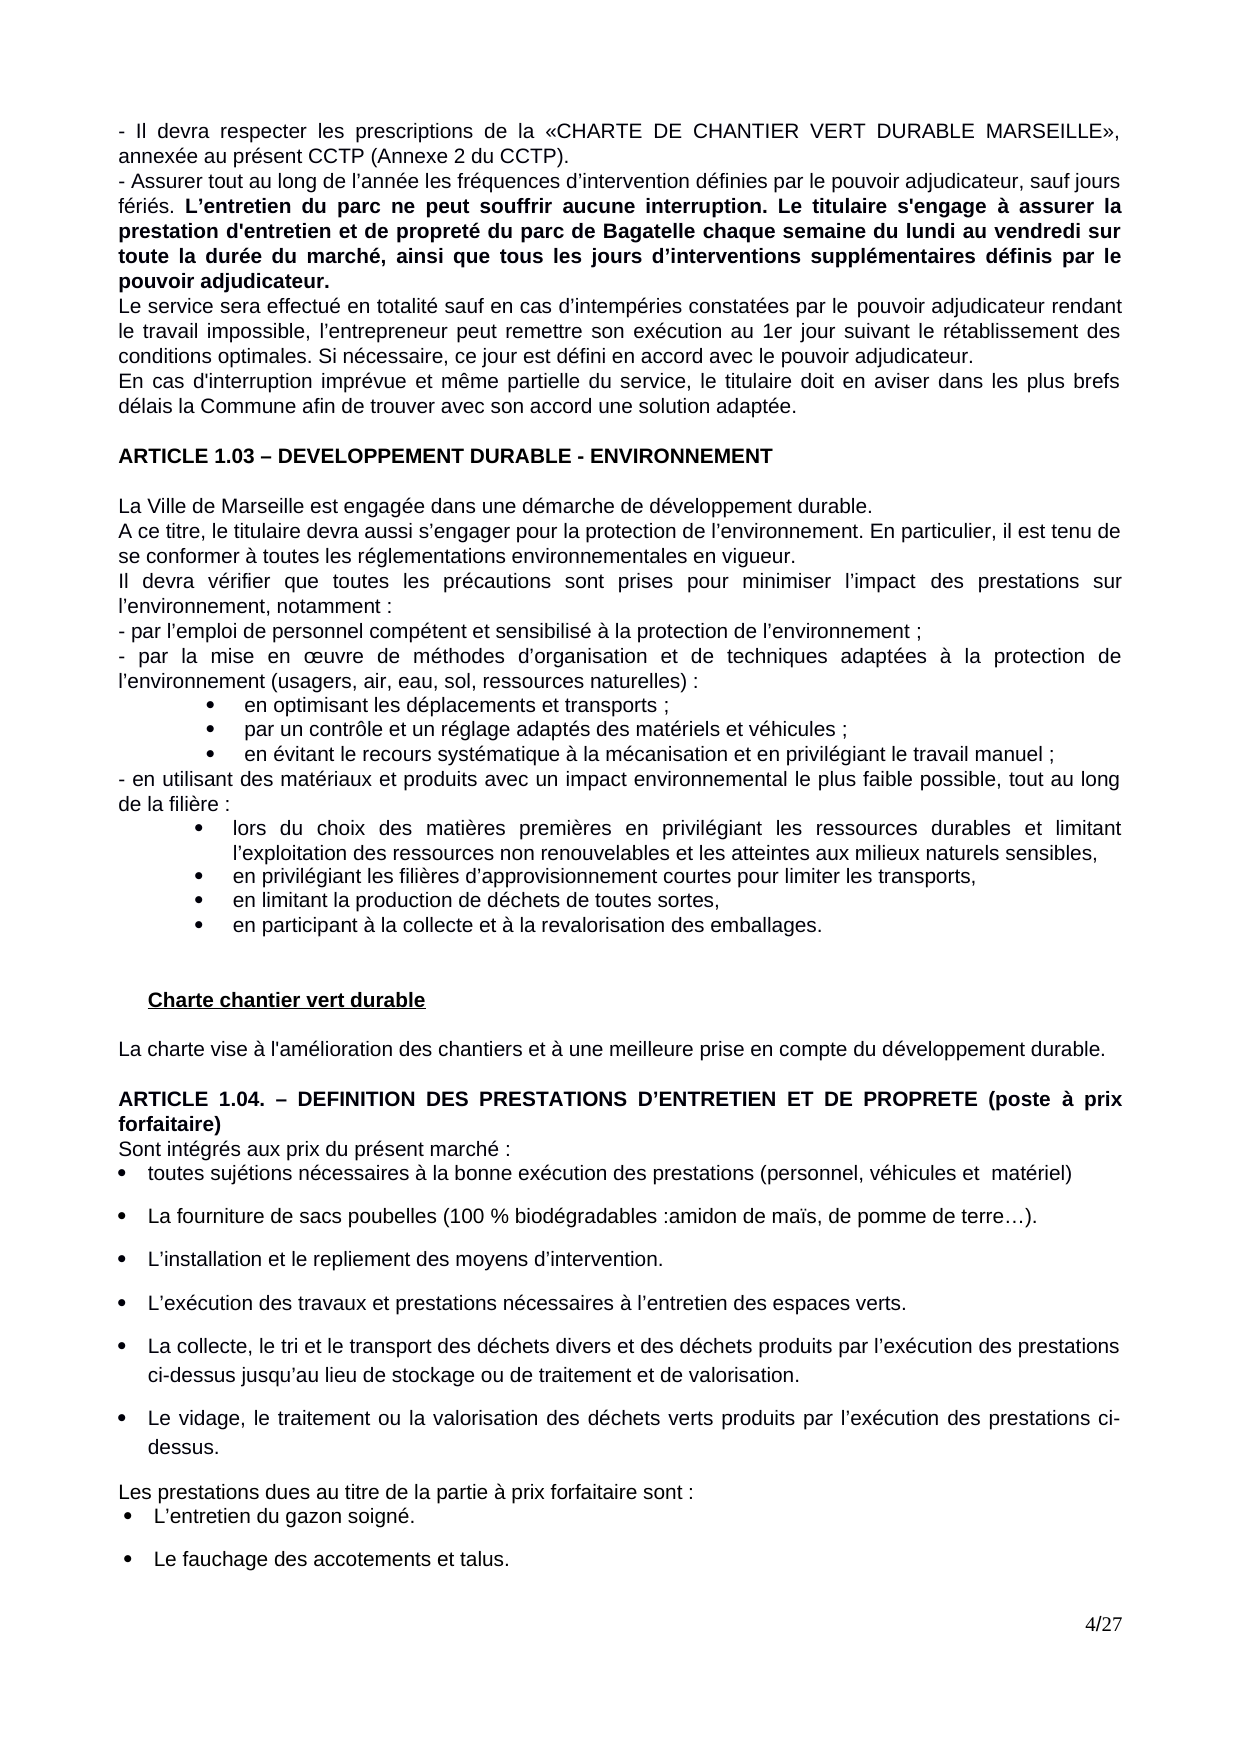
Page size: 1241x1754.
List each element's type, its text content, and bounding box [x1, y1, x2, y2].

text - Il devra respecter les prescriptions de la «CHARTE DE CHANTIER VERT DURABLE MARSEILLE», annexée au présent CCTP (Annexe 2 du CCTP). [118, 118, 1122, 168]
list lors du choix des matières premières en privilégiant les ressources durables et limitant l’exploitation des ressources non renouvelables et les atteintes aux milieux naturels sensibles, [195, 816, 1122, 864]
text A ce titre, le titulaire devra aussi s’engager pour la protection de l’environnement. En particulier, il est tenu de se conformer à toutes les réglementations environnementales en vigueur. [118, 518, 1122, 568]
list par un contrôle et un réglage adaptés des matériels et véhicules ; [207, 717, 1122, 741]
list L’entretien du gazon soigné. [124, 1503, 1122, 1527]
text Il devra vérifier que toutes les précautions sont prises pour minimiser l’impact des prestations sur l’environnement, notamment : [118, 568, 1122, 618]
list en évitant le recours systématique à la mécanisation et en privilégiant le travail manuel ; [207, 741, 1122, 766]
list en optimisant les déplacements et transports ; [207, 693, 1122, 717]
list Le fauchage des accotements et talus. [124, 1547, 1122, 1571]
list La collecte, le tri et le transport des déchets divers et des déchets produits par l’exécution des prestations ci-dessus jusqu’au lieu de stockage ou de traitement et de valorisation. [118, 1334, 1122, 1387]
list L’exécution des travaux et prestations nécessaires à l’entretien des espaces verts. [118, 1291, 1122, 1315]
text La charte vise à l'amélioration des chantiers et à une meilleure prise en compte du développement durable. [118, 1035, 1122, 1060]
text - en utilisant des matériaux et produits avec un impact environnemental le plus faible possible, tout au long de la filière : [118, 766, 1122, 816]
text Sont intégrés aux prix du présent marché : [118, 1135, 1122, 1160]
subtitle ARTICLE 1.03 – DEVELOPPEMENT DURABLE - ENVIRONNEMENT [118, 443, 1122, 468]
text - par l’emploi de personnel compétent et sensibilisé à la protection de l’environnement ; [118, 618, 1122, 643]
text En cas d'interruption imprévue et même partielle du service, le titulaire doit en aviser dans les plus brefs délais la Commune afin de trouver avec son accord une solution adaptée. [118, 368, 1122, 418]
text Les prestations dues au titre de la partie à prix forfaitaire sont : [118, 1478, 1122, 1503]
list en participant à la collecte et à la revalorisation des emballages. [195, 912, 1122, 937]
text ARTICLE 1.04. – DEFINITION DES PRESTATIONS D’ENTRETIEN ET DE PROPRETE (poste à prix forfaitaire) [118, 1085, 1122, 1135]
text Le service sera effectué en totalité sauf en cas d’intempéries constatées par le pouvoir adjudicateur rendant le travail impossible, l’entrepreneur peut remettre son exécution au 1er jour suivant le rétablissement des conditions optimales. Si nécessaire, ce jour est défini en accord avec le pouvoir adjudicateur. [118, 293, 1122, 368]
list L’installation et le repliement des moyens d’intervention. [118, 1247, 1122, 1271]
list Le vidage, le traitement ou la valorisation des déchets verts produits par l’exécution des prestations ci-dessus. [118, 1406, 1122, 1459]
text - par la mise en œuvre de méthodes d’organisation et de techniques adaptées à la protection de l’environnement (usagers, air, eau, sol, ressources naturelles) : [118, 643, 1122, 693]
subtitle Charte chantier vert durable [148, 986, 1093, 1011]
list La fourniture de sacs poubelles (100 % biodégradables :amidon de maïs, de pomme de terre…). [118, 1204, 1122, 1228]
list en privilégiant les filières d’approvisionnement courtes pour limiter les transports, [195, 864, 1122, 888]
text - Assurer tout au long de l’année les fréquences d’intervention définies par le pouvoir adjudicateur, sauf jours fériés. L’entretien du parc ne peut souffrir aucune interruption. Le titulaire s'engage à assurer la prestation d'entretien et de propreté du parc de Bagatelle chaque semaine du lundi au vendredi sur toute la durée du marché, ainsi que tous les jours d’interventions supplémentaires définis par le pouvoir adjudicateur. [118, 168, 1122, 293]
text La Ville de Marseille est engagée dans une démarche de développement durable. [118, 493, 1122, 518]
list toutes sujétions nécessaires à la bonne exécution des prestations (personnel, véhicules et matériel) [118, 1160, 1122, 1184]
list en limitant la production de déchets de toutes sortes, [195, 888, 1122, 912]
